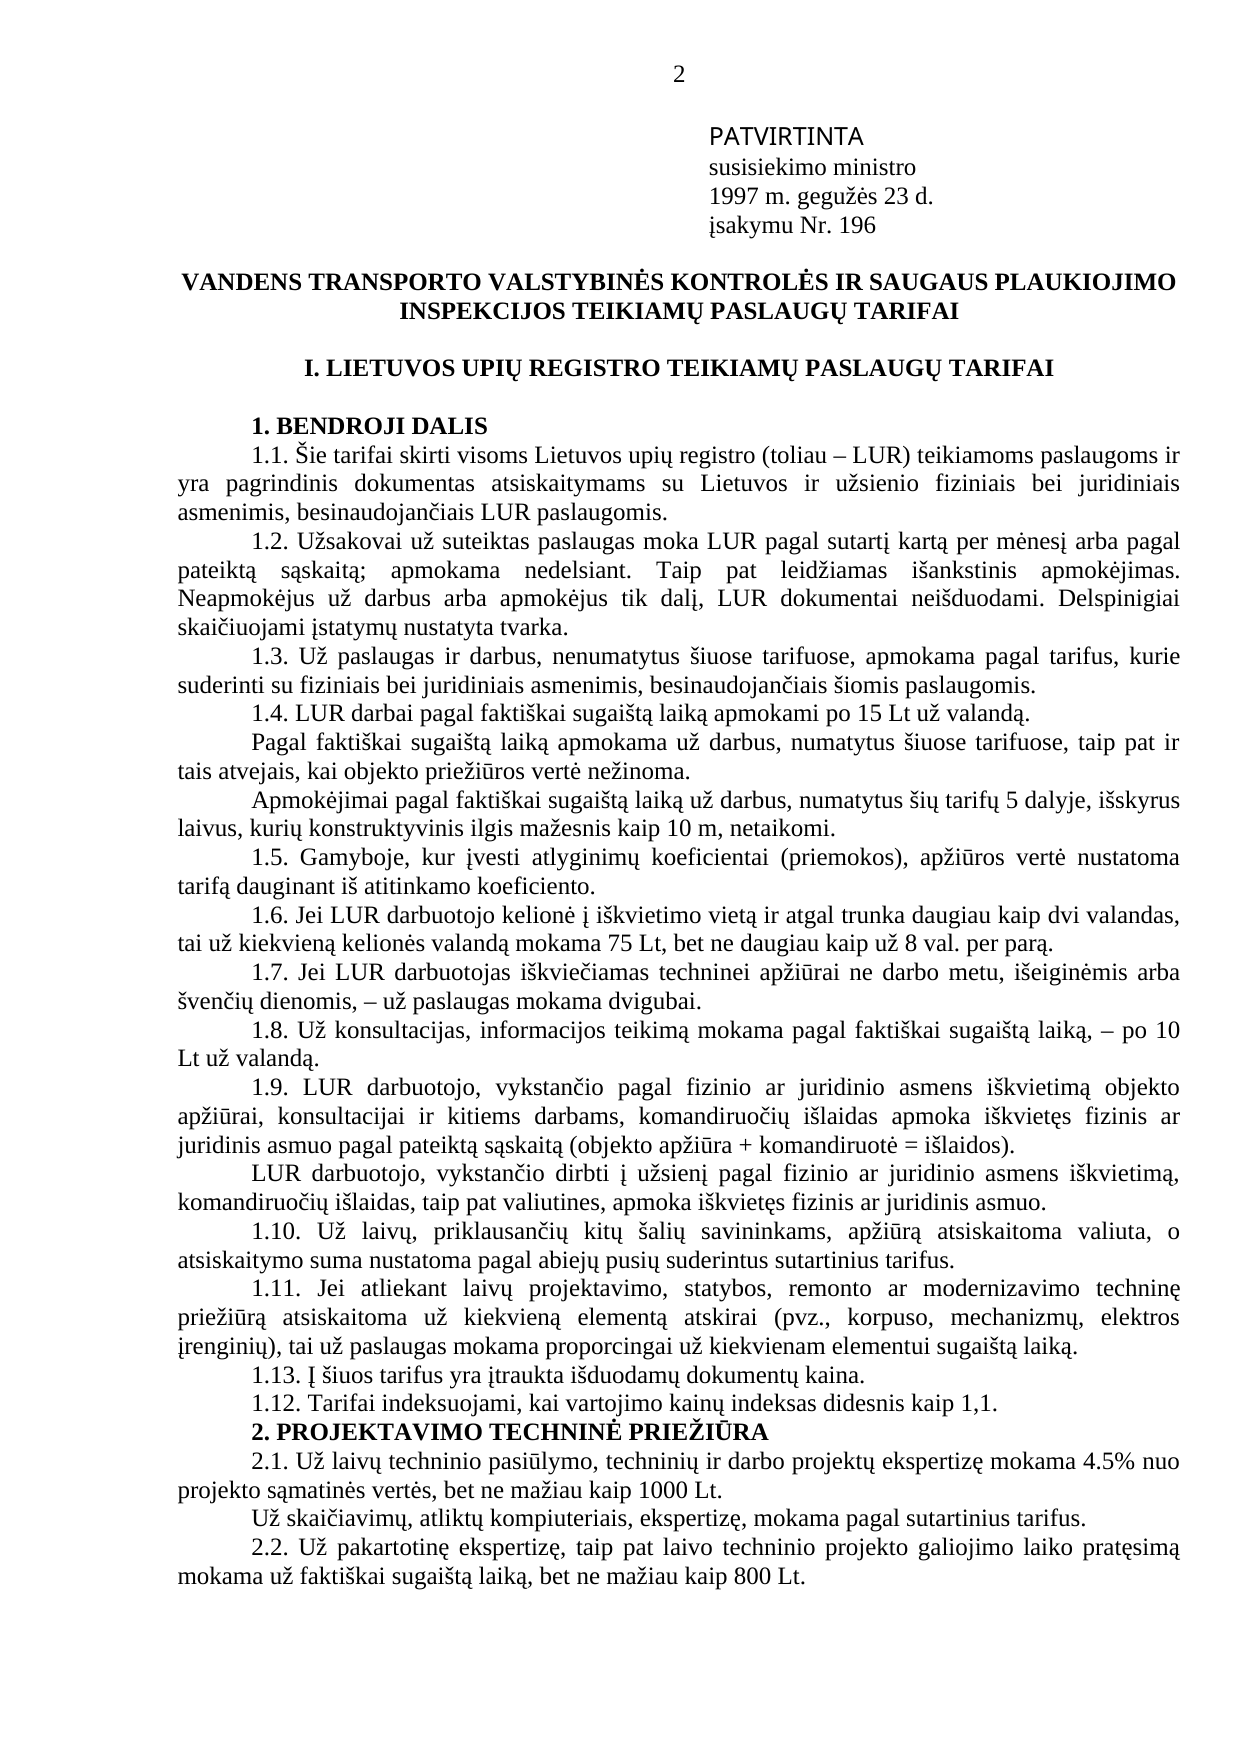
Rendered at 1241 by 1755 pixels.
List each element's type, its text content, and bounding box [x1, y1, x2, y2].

text 1.4. LUR darbai pagal faktiškai sugaištą laiką apmokami po 15 Lt už valandą. [177, 698, 1181, 727]
text I. LIETUVOS UPIŲ REGISTRO TEIKIAMŲ PASLAUGŲ TARIFAI [177, 353, 1181, 382]
text susisiekimo ministro [177, 152, 1181, 181]
text LUR darbuotojo, vykstančio dirbti į užsienį pagal fizinio ar juridinio asmens iškvietimą, komandiruočių išlaidas, taip pat valiutines, apmoka iškvietęs fizinis ar juridinis asmuo. [177, 1158, 1181, 1216]
text Pagal faktiškai sugaištą laiką apmokama už darbus, numatytus šiuose tarifuose, taip pat ir tais atvejais, kai objekto priežiūros vertė nežinoma. [177, 727, 1181, 785]
text VANDENS TRANSPORTO VALSTYBINĖS KONTROLĖS IR SAUGAUS PLAUKIOJIMO INSPEKCIJOS TEIKIAMŲ PASLAUGŲ TARIFAI [177, 267, 1181, 325]
text 1.2. Užsakovai už suteiktas paslaugas moka LUR pagal sutartį kartą per mėnesį arba pagal pateiktą sąskaitą; apmokama nedelsiant. Taip pat leidžiamas išankstinis apmokėjimas. Neapmokėjus už darbus arba apmokėjus tik dalį, LUR dokumentai neišduodami. Delspinigiai skaičiuojami įstatymų nustatyta tvarka. [177, 526, 1181, 641]
text 1.9. LUR darbuotojo, vykstančio pagal fizinio ar juridinio asmens iškvietimą objekto apžiūrai, konsultacijai ir kitiems darbams, komandiruočių išlaidas apmoka iškvietęs fizinis ar juridinis asmuo pagal pateiktą sąskaitą (objekto apžiūra + komandiruotė = išlaidos). [177, 1072, 1181, 1158]
text 1.8. Už konsultacijas, informacijos teikimą mokama pagal faktiškai sugaištą laiką, – po 10 Lt už valandą. [177, 1015, 1181, 1072]
text 1.13. Į šiuos tarifus yra įtraukta išduodamų dokumentų kaina. [177, 1360, 1181, 1388]
text PATVIRTINTA [709, 118, 1181, 152]
text 2.2. Už pakartotinę ekspertizę, taip pat laivo techninio projekto galiojimo laiko pratęsimą mokama už faktiškai sugaištą laiką, bet ne mažiau kaip 800 Lt. [177, 1532, 1181, 1590]
text 1.12. Tarifai indeksuojami, kai vartojimo kainų indeksas didesnis kaip 1,1. [177, 1388, 1181, 1417]
text 1.5. Gamyboje, kur įvesti atlyginimų koeficientai (priemokos), apžiūros vertė nustatoma tarifą dauginant iš atitinkamo koeficiento. [177, 842, 1181, 900]
text 1.10. Už laivų, priklausančių kitų šalių savininkams, apžiūrą atsiskaitoma valiuta, o atsiskaitymo suma nustatoma pagal abiejų pusių suderintus sutartinius tarifus. [177, 1216, 1181, 1273]
text 1.6. Jei LUR darbuotojo kelionė į iškvietimo vietą ir atgal trunka daugiau kaip dvi valandas, tai už kiekvieną kelionės valandą mokama 75 Lt, bet ne daugiau kaip už 8 val. per parą. [177, 900, 1181, 957]
text 1. BENDROJI DALIS [177, 411, 1181, 440]
text 1.7. Jei LUR darbuotojas iškviečiamas techninei apžiūrai ne darbo metu, išeiginėmis arba švenčių dienomis, – už paslaugas mokama dvigubai. [177, 957, 1181, 1015]
text 2. PROJEKTAVIMO TECHNINĖ PRIEŽIŪRA [177, 1417, 1181, 1446]
text 1.11. Jei atliekant laivų projektavimo, statybos, remonto ar modernizavimo techninę priežiūrą atsiskaitoma už kiekvieną elementą atskirai (pvz., korpuso, mechanizmų, elektros įrenginių), tai už paslaugas mokama proporcingai už kiekvienam elementui sugaištą laiką. [177, 1273, 1181, 1360]
text 2.1. Už laivų techninio pasiūlymo, techninių ir darbo projektų ekspertizę mokama 4.5% nuo projekto sąmatinės vertės, bet ne mažiau kaip 1000 Lt. [177, 1446, 1181, 1503]
text Už skaičiavimų, atliktų kompiuteriais, ekspertizę, mokama pagal sutartinius tarifus. [177, 1503, 1181, 1532]
text 1.3. Už paslaugas ir darbus, nenumatytus šiuose tarifuose, apmokama pagal tarifus, kurie suderinti su fiziniais bei juridiniais asmenimis, besinaudojančiais šiomis paslaugomis. [177, 641, 1181, 698]
text Apmokėjimai pagal faktiškai sugaištą laiką už darbus, numatytus šių tarifų 5 dalyje, išskyrus laivus, kurių konstruktyvinis ilgis mažesnis kaip 10 m, netaikomi. [177, 785, 1181, 842]
text įsakymu Nr. 196 [177, 210, 1181, 238]
text 1997 m. gegužės 23 d. [177, 181, 1181, 210]
text 1.1. Šie tarifai skirti visoms Lietuvos upių registro (toliau – LUR) teikiamoms paslaugoms ir yra pagrindinis dokumentas atsiskaitymams su Lietuvos ir užsienio fiziniais bei juridiniais asmenimis, besinaudojančiais LUR paslaugomis. [177, 440, 1181, 526]
